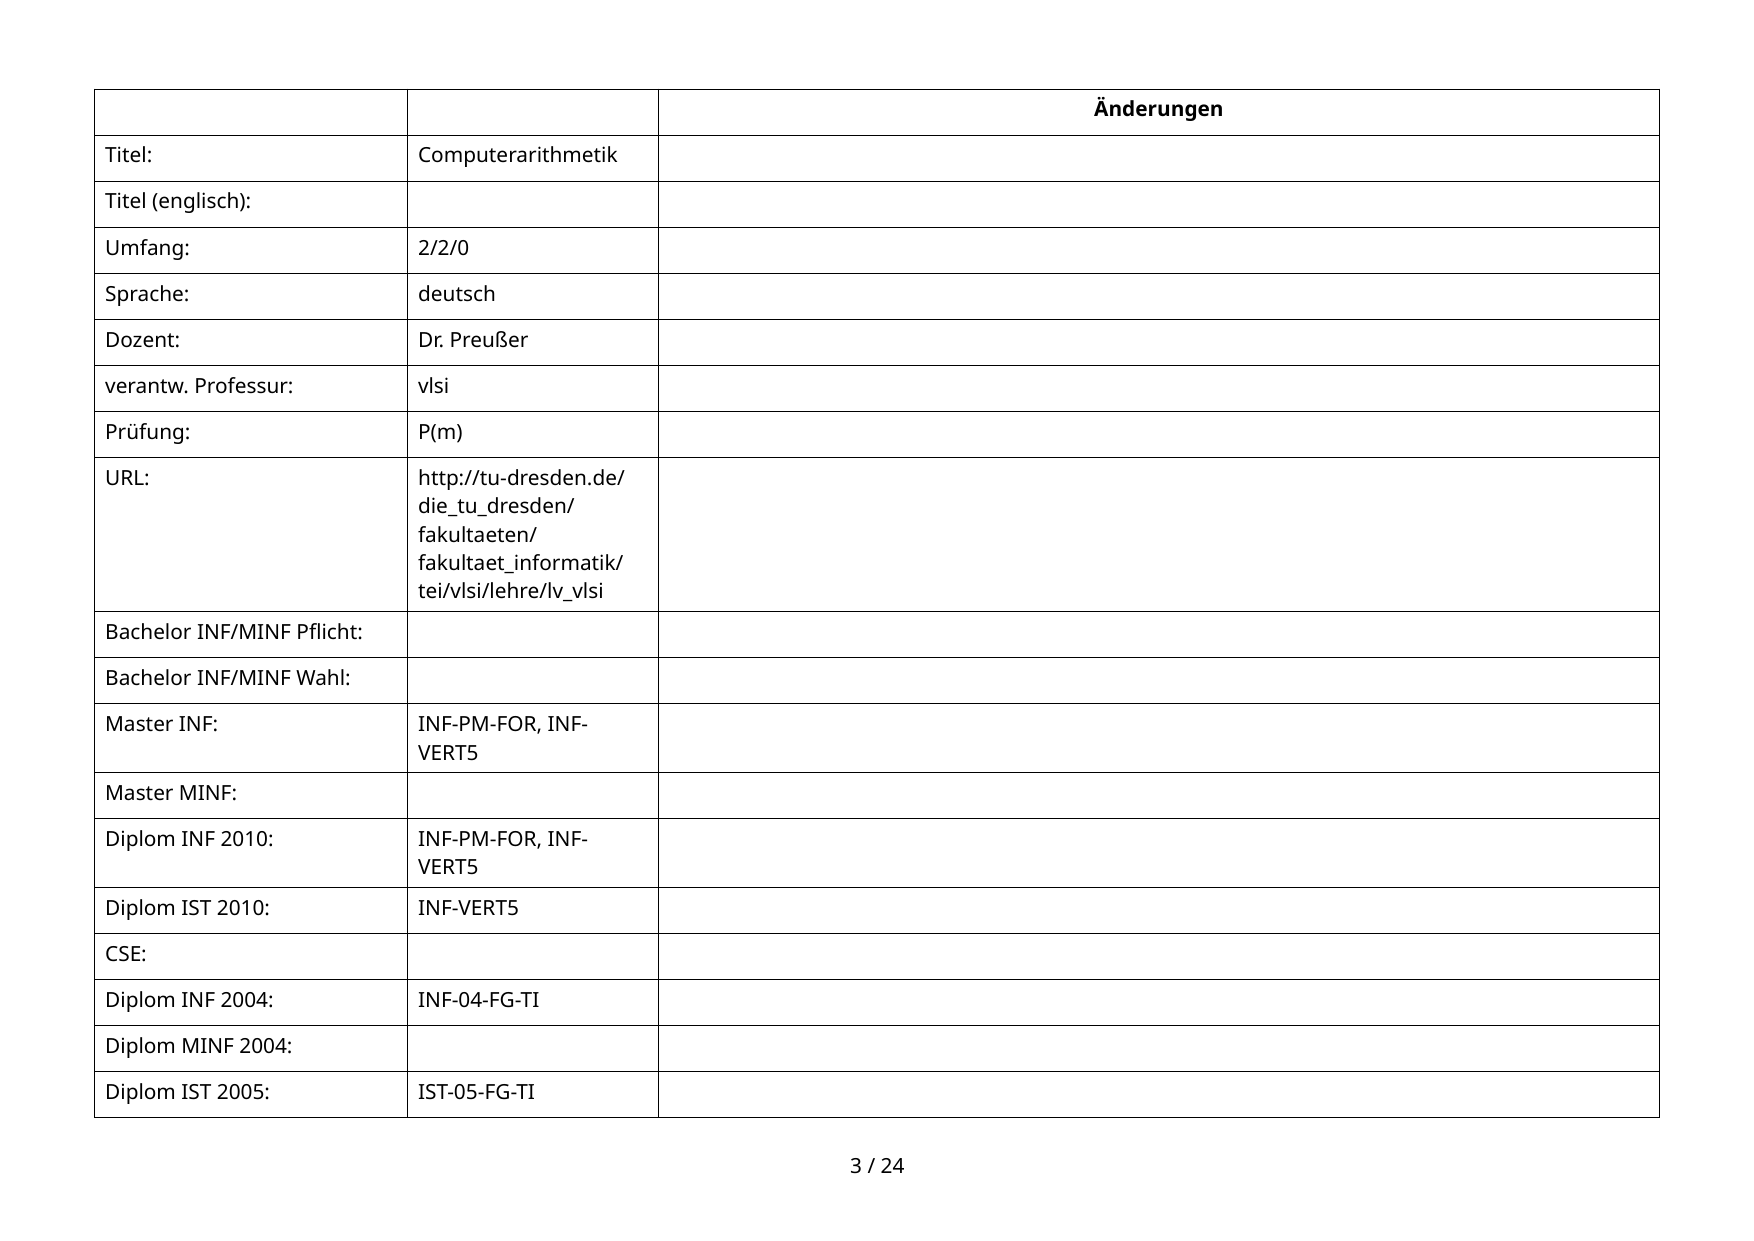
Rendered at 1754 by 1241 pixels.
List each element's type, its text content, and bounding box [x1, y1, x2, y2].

table_cell vlsi [408, 366, 658, 411]
table_cell [408, 182, 658, 227]
table_cell Master INF: [95, 704, 407, 772]
table_cell verantw. Professur: [95, 366, 407, 411]
table_cell Diplom IST 2005: [95, 1072, 407, 1117]
table_cell [408, 658, 658, 703]
table_cell 2/2/0 [408, 228, 658, 273]
table_cell Bachelor INF/MINF Pflicht: [95, 612, 407, 657]
table_cell Prüfung: [95, 412, 407, 457]
table_cell [659, 366, 1659, 411]
table_cell [659, 412, 1659, 457]
table_header [95, 90, 407, 134]
table_cell [659, 274, 1659, 319]
table_cell CSE: [95, 934, 407, 979]
table_cell Master MINF: [95, 773, 407, 818]
table_cell [408, 934, 658, 979]
table_cell [659, 934, 1659, 979]
table_cell URL: [95, 458, 407, 611]
table_cell Bachelor INF/MINF Wahl: [95, 658, 407, 703]
table_cell [408, 612, 658, 657]
table_cell Titel: [95, 136, 407, 181]
table_cell [659, 658, 1659, 703]
table_cell INF-VERT5 [408, 888, 658, 933]
table_cell Diplom INF 2004: [95, 980, 407, 1025]
table_cell [659, 136, 1659, 181]
table_cell Diplom IST 2010: [95, 888, 407, 933]
table_cell [659, 228, 1659, 273]
table_cell [659, 320, 1659, 365]
table_cell Dr. Preußer [408, 320, 658, 365]
table_cell [659, 1026, 1659, 1071]
table_header Änderungen [659, 90, 1659, 134]
table_cell IST-05-FG-TI [408, 1072, 658, 1117]
table_cell Umfang: [95, 228, 407, 273]
table_cell INF-PM-FOR, INF-VERT5 [408, 704, 658, 772]
table_cell [659, 704, 1659, 772]
table_cell Diplom MINF 2004: [95, 1026, 407, 1071]
table_cell [408, 773, 658, 818]
table_cell [659, 773, 1659, 818]
table_cell INF-04-FG-TI [408, 980, 658, 1025]
table_cell [659, 1072, 1659, 1117]
table_cell [659, 819, 1659, 887]
table_cell [659, 888, 1659, 933]
table_cell [659, 980, 1659, 1025]
table_cell deutsch [408, 274, 658, 319]
table_cell Diplom INF 2010: [95, 819, 407, 887]
table_cell Sprache: [95, 274, 407, 319]
table_cell [659, 612, 1659, 657]
table_cell http://tu-dresden.de/die_tu_dresden/fakultaeten/fakultaet_informatik/tei/vlsi/lehre/lv_vlsi [408, 458, 658, 611]
table_cell P(m) [408, 412, 658, 457]
table_cell [659, 458, 1659, 611]
table_cell Dozent: [95, 320, 407, 365]
table_header [408, 90, 658, 134]
table_cell Titel (englisch): [95, 182, 407, 227]
table_cell [408, 1026, 658, 1071]
table_cell Computerarithmetik [408, 136, 658, 181]
table_cell INF-PM-FOR, INF-VERT5 [408, 819, 658, 887]
table_cell [659, 182, 1659, 227]
